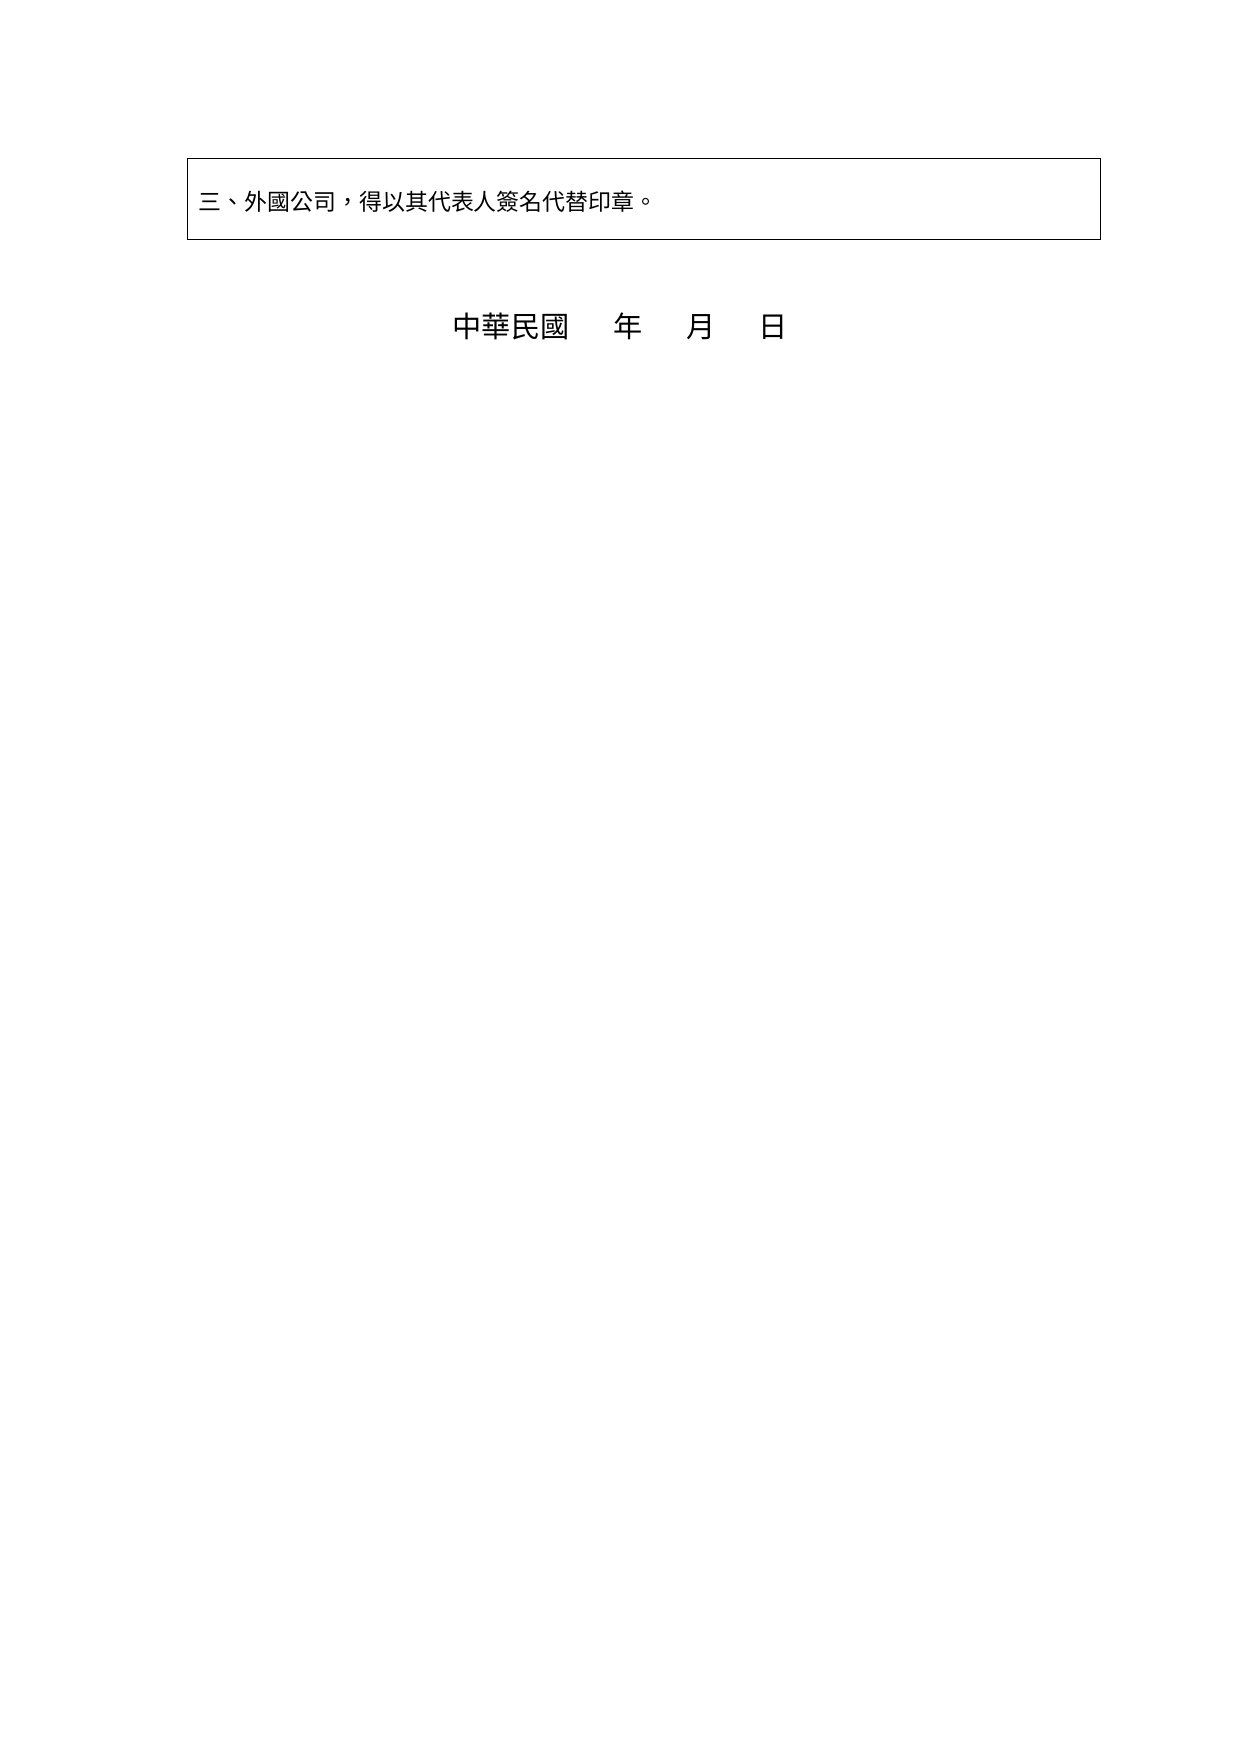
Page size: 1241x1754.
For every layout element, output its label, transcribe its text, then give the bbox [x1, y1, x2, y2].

text 中華民國 年 月 日 [187, 304, 1053, 346]
table_header 三、外國公司，得以其代表人簽名代替印章。 [188, 159, 1100, 238]
